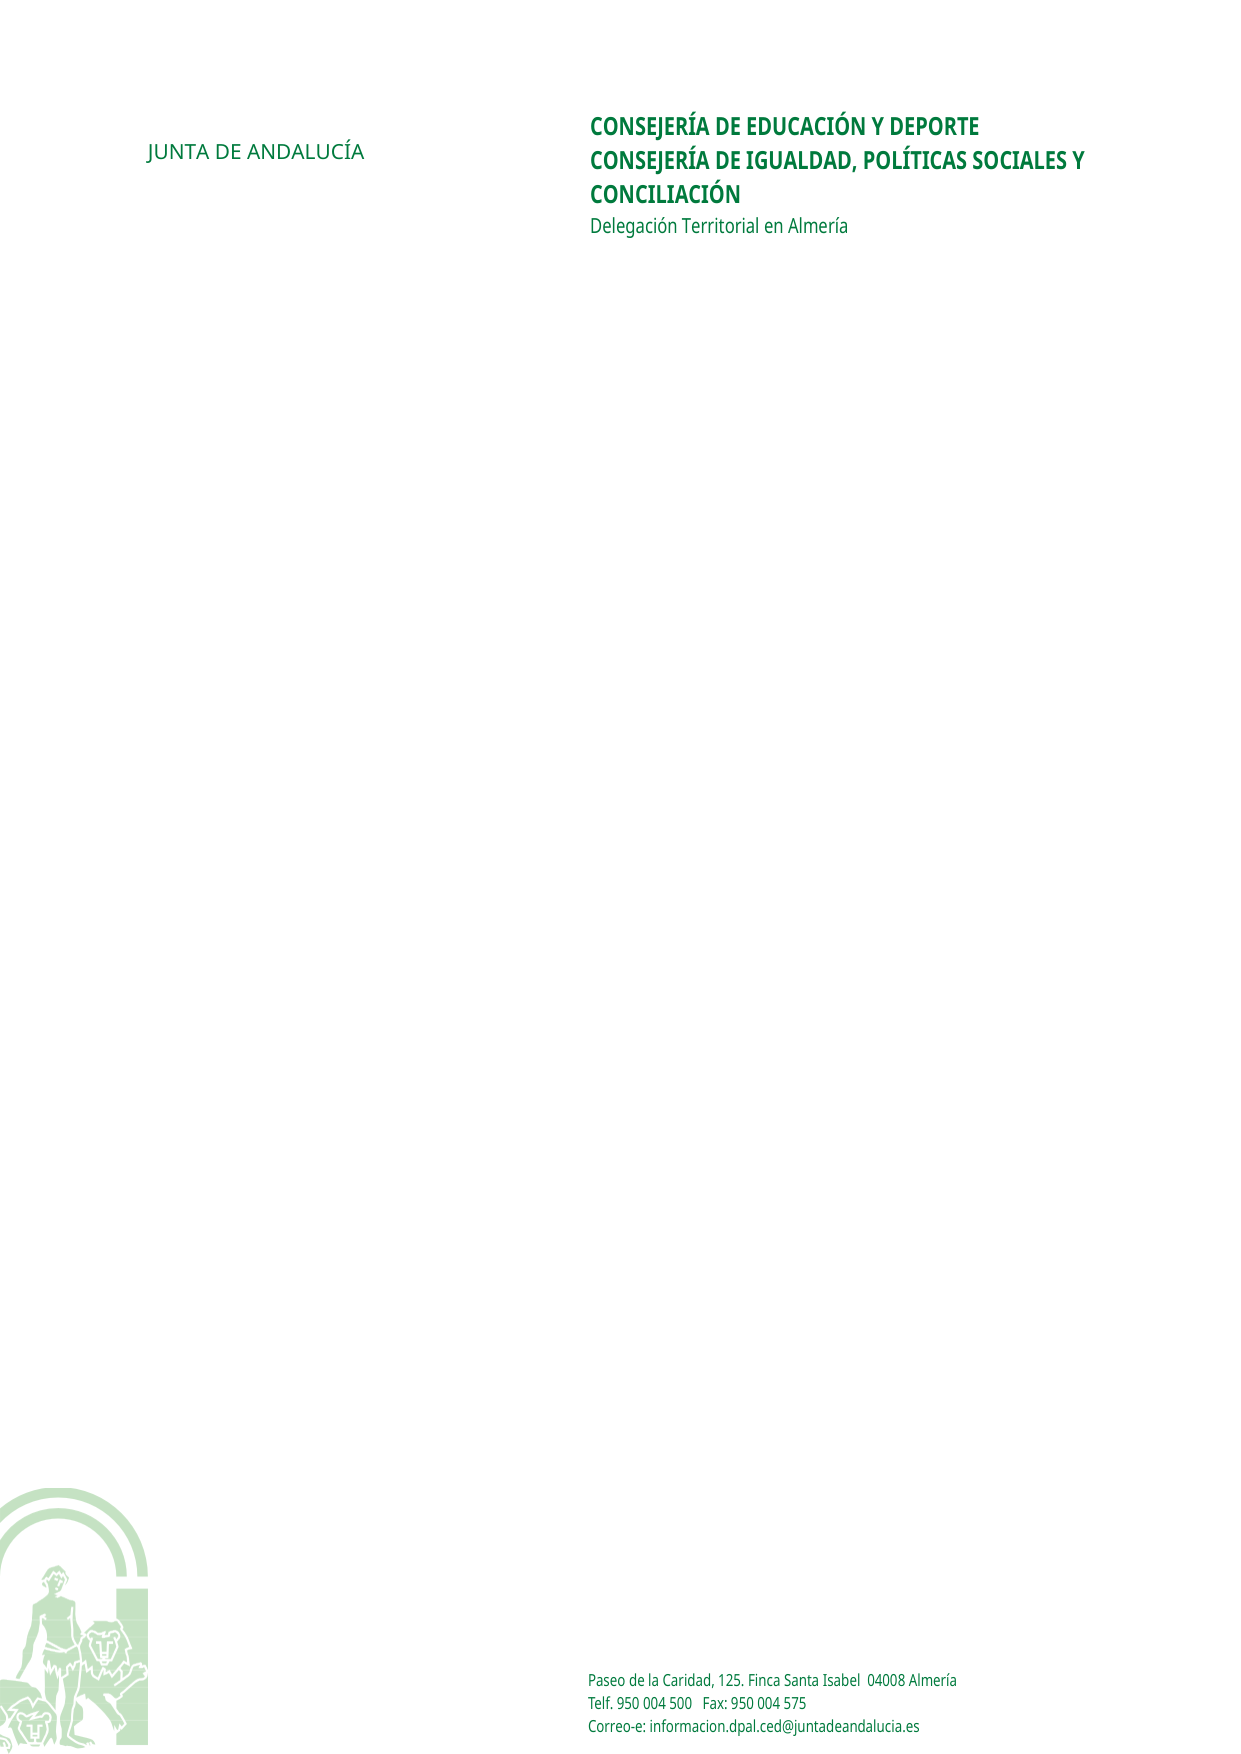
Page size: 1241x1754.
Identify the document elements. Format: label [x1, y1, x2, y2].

picture [0, 1488, 148, 1754]
